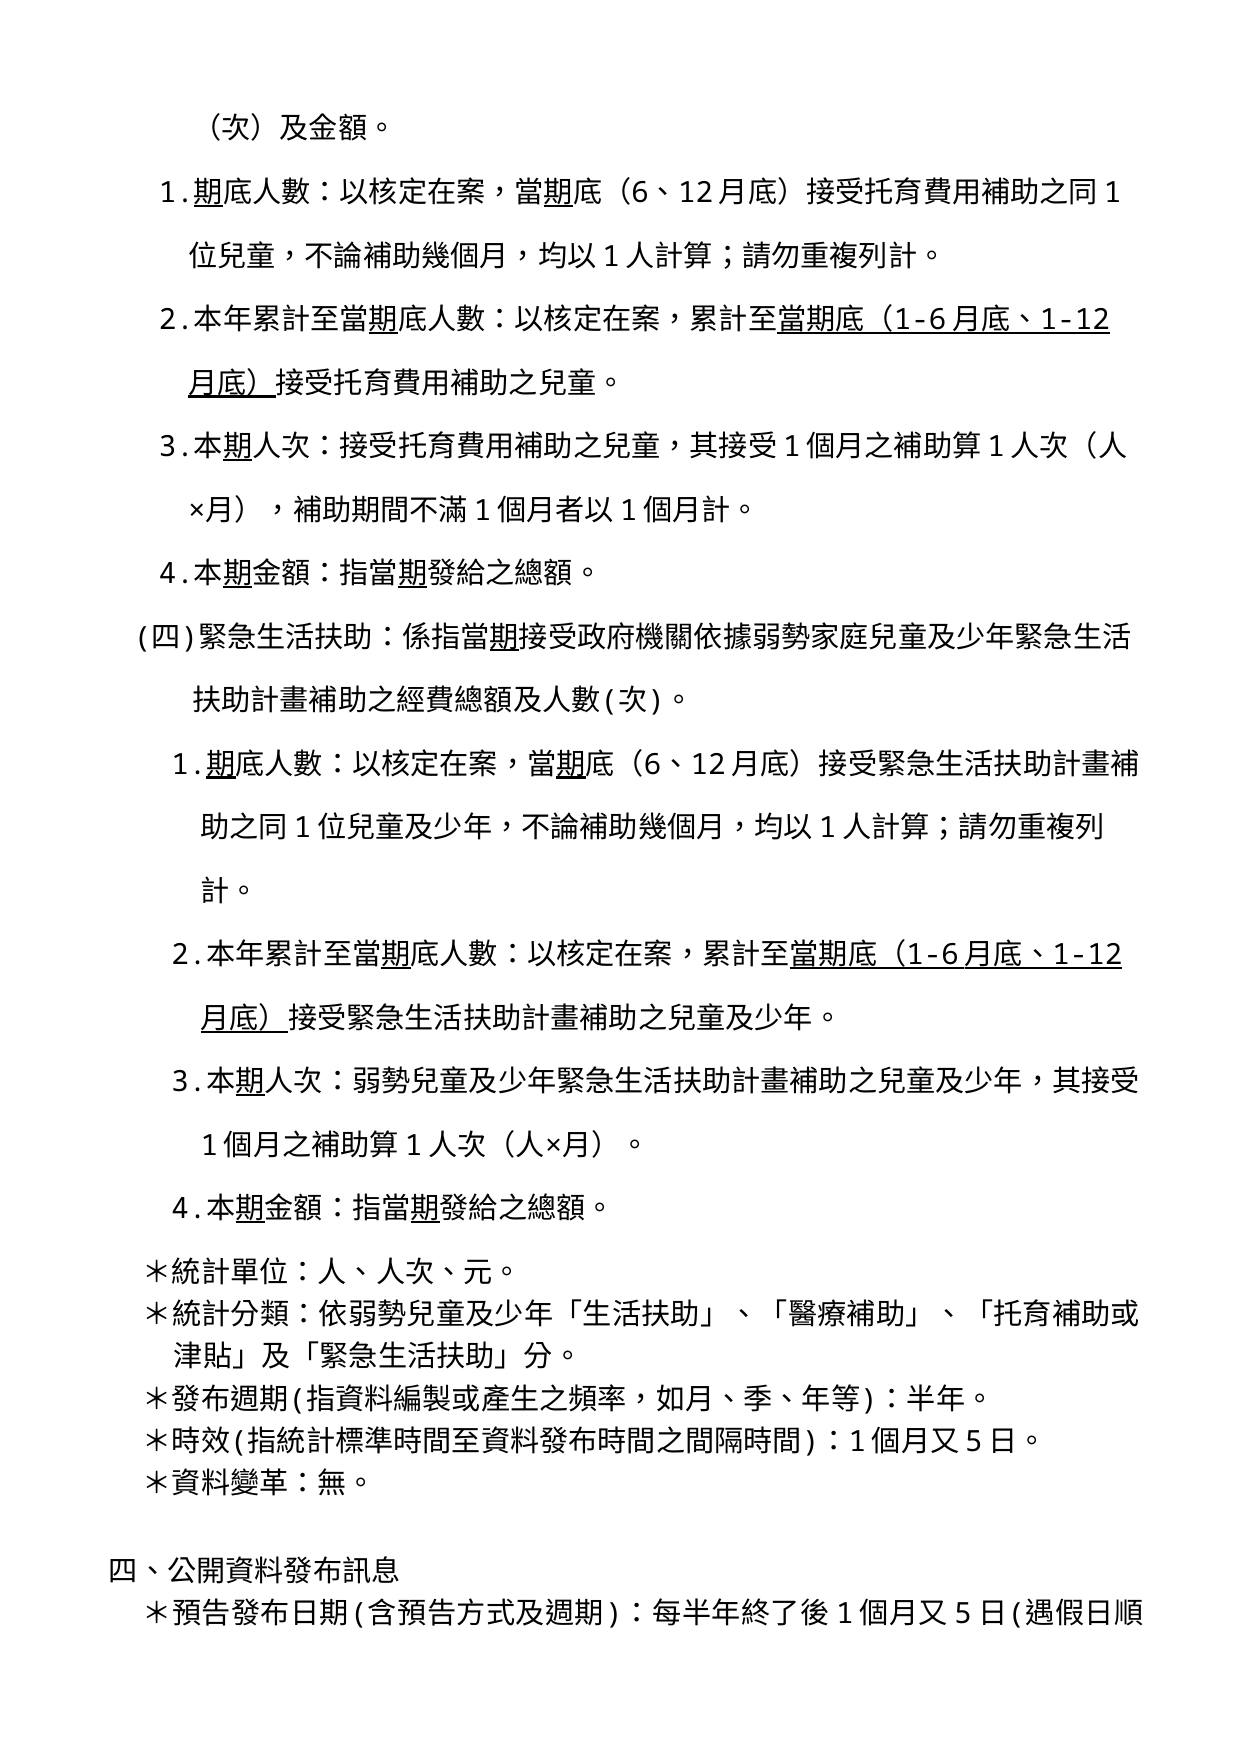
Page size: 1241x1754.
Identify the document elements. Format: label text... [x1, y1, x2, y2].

table_header 統計資料背景說明 資料種類：社會福利服務統計 資料項目：桃園市弱勢兒童及少年扶助概況 一、發布及編製機關單位 ＊發布機關、單位：桃園市政府社會局會計室 ＊編製單位：桃園市政府社會局兒童及少年福利科 ＊聯絡電話：(03)3322101#6444 ＊傳真：(03)3348721 ＊電子信箱：10025558@mail.tycg.gov.tw 二、發布形式 ＊口頭： ( )記者會或說明會 ＊書面： ( )新聞稿 ( )報表 ( )書刊，刊名： ＊電子媒體： ()線上書刊及資料庫， 網址： ( )磁片 ( )光碟片 (√)其他 Open Document File (odf)、Portable Document Format (pdf) 或Excel檔案。 三、資料範圍、週期及時效 ＊統計地區範圍及對象：凡本市依據兒童及少年福利與權益保障法規定辦理之兒童及少年福利業務項目，均為統計對象。 ＊統計標準時間： (一)動態資料： 1.本年累計至當期底人數：上半年以1至6月、下半年以1至12月之事實為準。 2.本期人次、本期金額：上半年以1至6月、下半年以7至12月之事實為準。 (二)靜態資料：期底人數以6月底、12月底之事實為準。 ＊統計項目定義： (一)生活扶助：係指當期接受政府機關依據兒童及少年福利與權益保障法第23條補助之弱勢兒童及少年生活扶助措施經費總額及人數(次)。 1.期底人數：以核定在案，當期底（6、12月底）接受弱勢兒童及少年生活扶助補助之同1位兒童及少年，不論補助幾個月，均以1人計算；請勿重複列計。 2.本年累計至當期底人數：以核定在案，累計至當期底（1-6月底、1-12月底）接受弱勢兒童及少年生活扶助之兒童及少年。例如1-3月底為30人，4月新增5人，5月新增10人，6月新增20人，則1-6月底為65人(30+5+10+20)。 3.本期人次：弱勢兒童及少年生活扶助補助之兒童及少年，其接受1個月之補助算1人次（人×月）。 4.本期金額：指當期發給之總額。 (二)醫療補助：係指當期接受政府機關依據兒童及少年福利與權益保障法第23條補助之兒童及少年醫療補助經費總額及人數(次)。 1.期底人數：以核定在案，當期底（6、12月底）接受兒童及少年醫療補助之同1位兒童及少年，不論補助幾次，均以1人計算；請勿重複列計。 2.本年累計至當期底人數：以核定在案，累計至當期底（1-6月底、1-12月底）接受醫療補助之兒童及少年。 3.本期人次：接受兒童及少年醫療補助之兒童及少年，於統計期間接受補助次數計算。 4.本期金額：指當期發給之總額。 (三)托育補助或津貼：係指符合弱勢兒童及少年生活扶助與托育及醫療費用補助辦法第6條所定資格者，於當期接受政府機關補助托育費用之人數（次）及金額。 1.期底人數：以核定在案，當期底（6、12月底）接受托育費用補助之同1位兒童，不論補助幾個月，均以1人計算；請勿重複列計。 2.本年累計至當期底人數：以核定在案，累計至當期底（1-6月底、1-12月底）接受托育費用補助之兒童。 3.本期人次：接受托育費用補助之兒童，其接受1個月之補助算1人次（人×月），補助期間不滿1個月者以1個月計。 4.本期金額：指當期發給之總額。 (四)緊急生活扶助：係指當期接受政府機關依據弱勢家庭兒童及少年緊急生活扶助計畫補助之經費總額及人數(次)。 1.期底人數：以核定在案，當期底（6、12月底）接受緊急生活扶助計畫補助之同1位兒童及少年，不論補助幾個月，均以1人計算；請勿重複列計。 2.本年累計至當期底人數：以核定在案，累計至當期底（1-6月底、1-12月底）接受緊急生活扶助計畫補助之兒童及少年。 3.本期人次：弱勢兒童及少年緊急生活扶助計畫補助之兒童及少年，其接受1個月之補助算1人次（人×月）。 4.本期金額：指當期發給之總額。 ＊統計單位：人、人次、元。 ＊統計分類：依弱勢兒童及少年「生活扶助」、「醫療補助」、「托育補助或津貼」及「緊急生活扶助」分。 ＊發布週期(指資料編製或產生之頻率，如月、季、年等)：半年。 ＊時效(指統計標準時間至資料發布時間之間隔時間)：1個月又5日。 ＊資料變革：無。 四、公開資料發布訊息 ＊預告發布日期(含預告方式及週期)：每半年終了後1個月又5日(遇假日順延)以報表、網際網路發布。 ＊同步發送單位(說明資料發布時同步發送之單位或可同步查得該資料之網址)：衛生福利部統計處、桃園市政府主計處。 五、資料品質 ＊統計指標編製方法與資料來源說明：依據本府與所轄兒童及少年福利機構所辦理各項服務資料彙編。 ＊統計資料交叉查核及確保資料合理性之機制(說明各項資料之相互關係及不同資料來源之相關統計差異性)： (一)各項具性別細項之統計項目之(總)計=其一般(戶)、原住民(戶)細項之總和。 (二)各項具性別細項之統計項目之(總)計=其男、女細項之總和。 六、須注意及預定改變之事項(說明預定修正之資料、定義、統計方法等及其修正原因)：無。 七、其他事項：無。 [98, 105, 1155, 1632]
